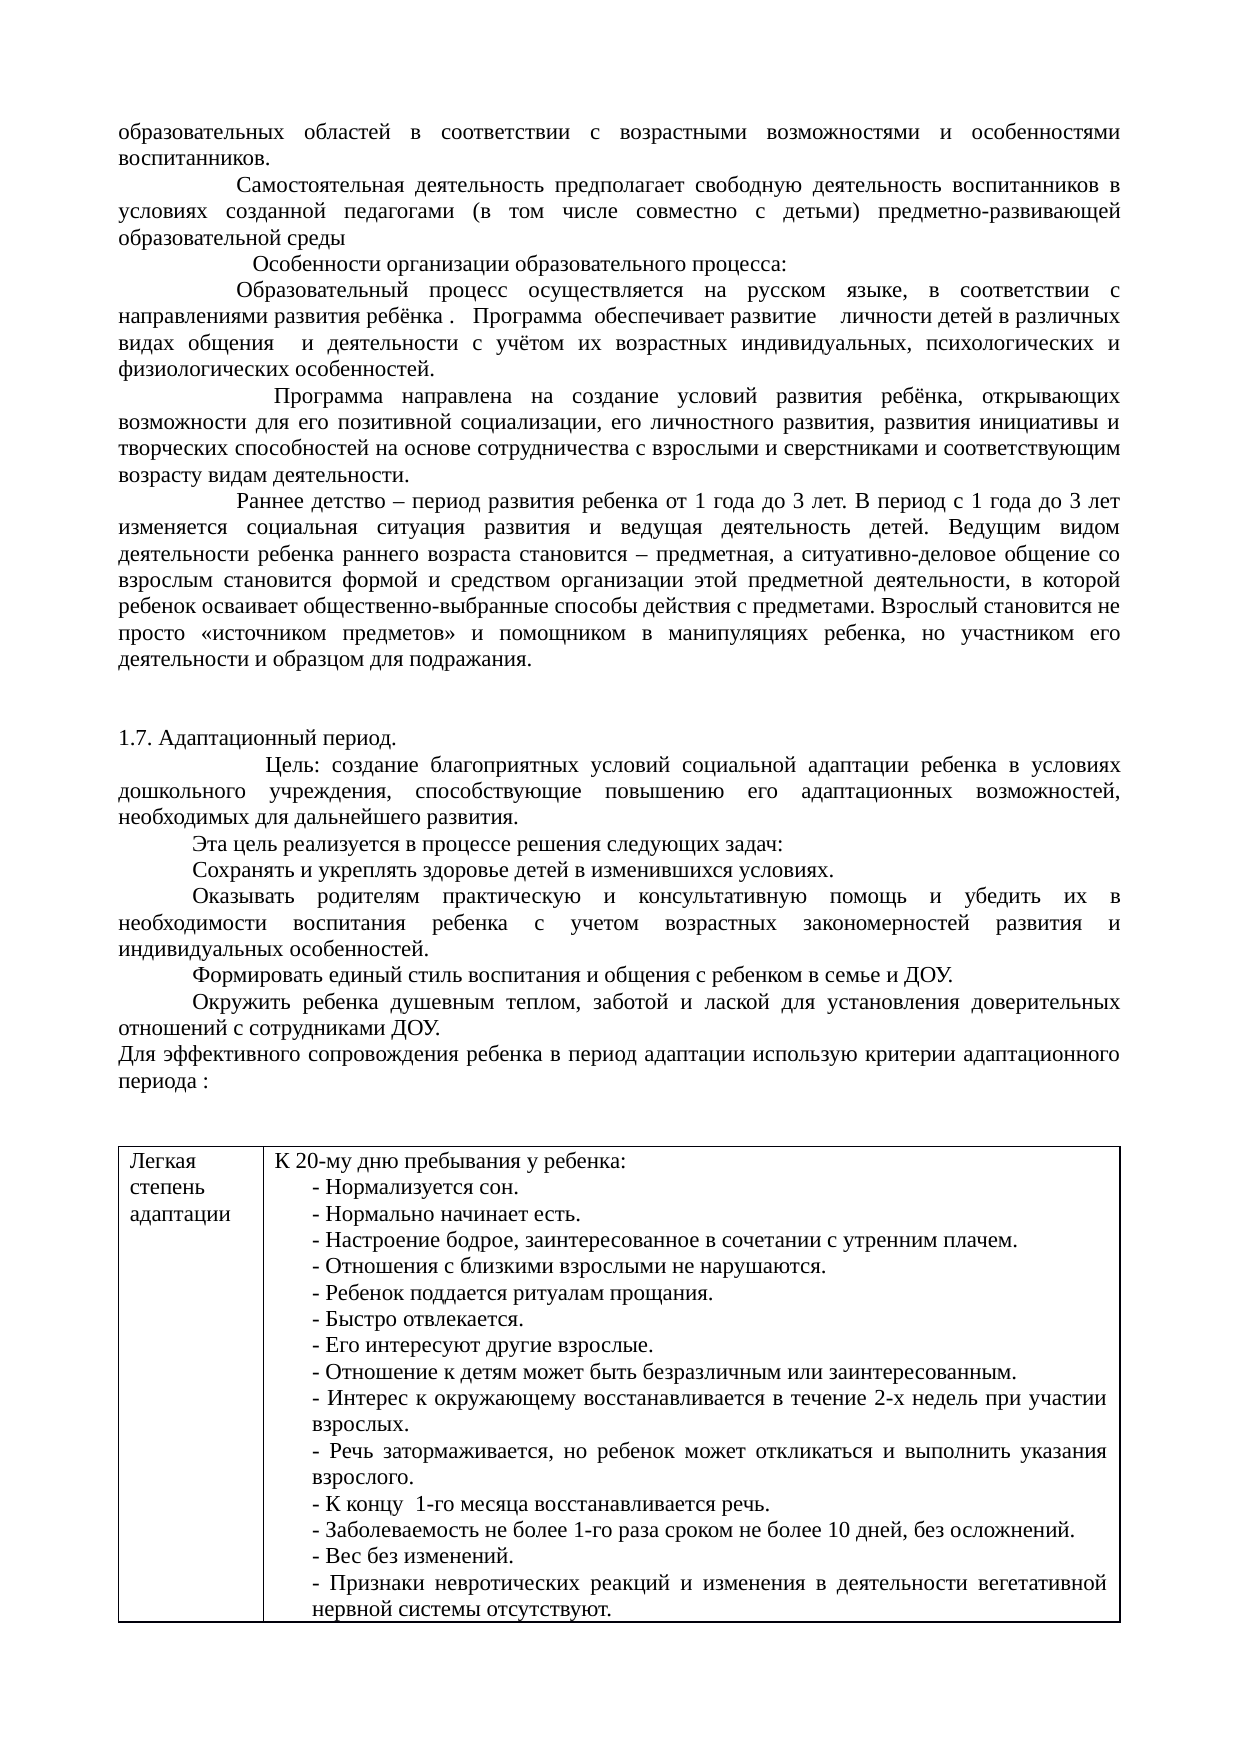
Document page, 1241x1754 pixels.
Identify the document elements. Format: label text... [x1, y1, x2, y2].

text Особенности организации образовательного процесса: [193, 250, 1122, 276]
text Формировать единый стиль воспитания и общения с ребенком в семье и ДОУ. [118, 961, 1122, 988]
text Для эффективного сопровождения ребенка в период адаптации использую критерии адаптационного периода : [118, 1041, 1122, 1093]
text Образовательный процесс осуществляется на русском языке, в соответствии с направлениями развития ребёнка . Программа обеспечивает развитие личности детей в различных видах общения и деятельности с учётом их возрастных индивидуальных, психологических и физиологических особенностей. [118, 276, 1122, 382]
text Самостоятельная деятельность предполагает свободную деятельность воспитанников в условиях созданной педагогами (в том числе совместно с детьми) предметно-развивающей образовательной среды [118, 171, 1122, 250]
text Раннее детство – период развития ребенка от 1 года до 3 лет. В период с 1 года до 3 лет изменяется социальная ситуация развития и ведущая деятельность детей. Ведущим видом деятельности ребенка раннего возраста становится – предметная, а ситуативно-деловое общение со взрослым становится формой и средством организации этой предметной деятельности, в которой ребенок осваивает общественно-выбранные способы действия с предметами. Взрослый становится не просто «источником предметов» и помощником в манипуляциях ребенка, но участником его деятельности и образцом для подражания. [118, 487, 1122, 672]
text Сохранять и укреплять здоровье детей в изменившихся условиях. [118, 856, 1122, 882]
text 1.7. Адаптационный период. [118, 724, 1122, 751]
text образовательных областей в соответствии с возрастными возможностями и особенностями воспитанников. [118, 118, 1122, 171]
text Окружить ребенка душевным теплом, заботой и лаской для установления доверительных отношений с сотрудниками ДОУ. [118, 988, 1122, 1041]
table_header К 20-му дню пребывания у ребенка: - Нормализуется сон. - Нормально начинает есть. - Настроение бодрое, заинтересованное в сочетании с утренним плачем. - Отношения с близкими взрослыми не нарушаются. - Ребенок поддается ритуалам прощания. - Быстро отвлекается. - Его интересуют другие взрослые. - Отношение к детям может быть безразличным или заинтересованным. - Интерес к окружающему восстанавливается в течение 2-х недель при участии взрослых. - Речь затормаживается, но ребенок может откликаться и выполнить указания взрослого. - К концу 1-го месяца восстанавливается речь. - Заболеваемость не более 1-го раза сроком не более 10 дней, без осложнений. - Вес без изменений. - Признаки невротических реакций и изменения в деятельности вегетативной нервной системы отсутствуют. [264, 1147, 1119, 1621]
text Программа направлена на создание условий развития ребёнка, открывающих возможности для его позитивной социализации, его личностного развития, развития инициативы и творческих способностей на основе сотрудничества с взрослыми и сверстниками и соответствующим возрасту видам деятельности. [118, 382, 1122, 487]
text Эта цель реализуется в процессе решения следующих задач: [118, 830, 1122, 856]
table_header Легкая степень адаптации [119, 1147, 263, 1621]
text Оказывать родителям практическую и консультативную помощь и убедить их в необходимости воспитания ребенка с учетом возрастных закономерностей развития и индивидуальных особенностей. [118, 882, 1122, 961]
text Цель: создание благоприятных условий социальной адаптации ребенка в условиях дошкольного учреждения, способствующие повышению его адаптационных возможностей, необходимых для дальнейшего развития. [118, 751, 1122, 830]
